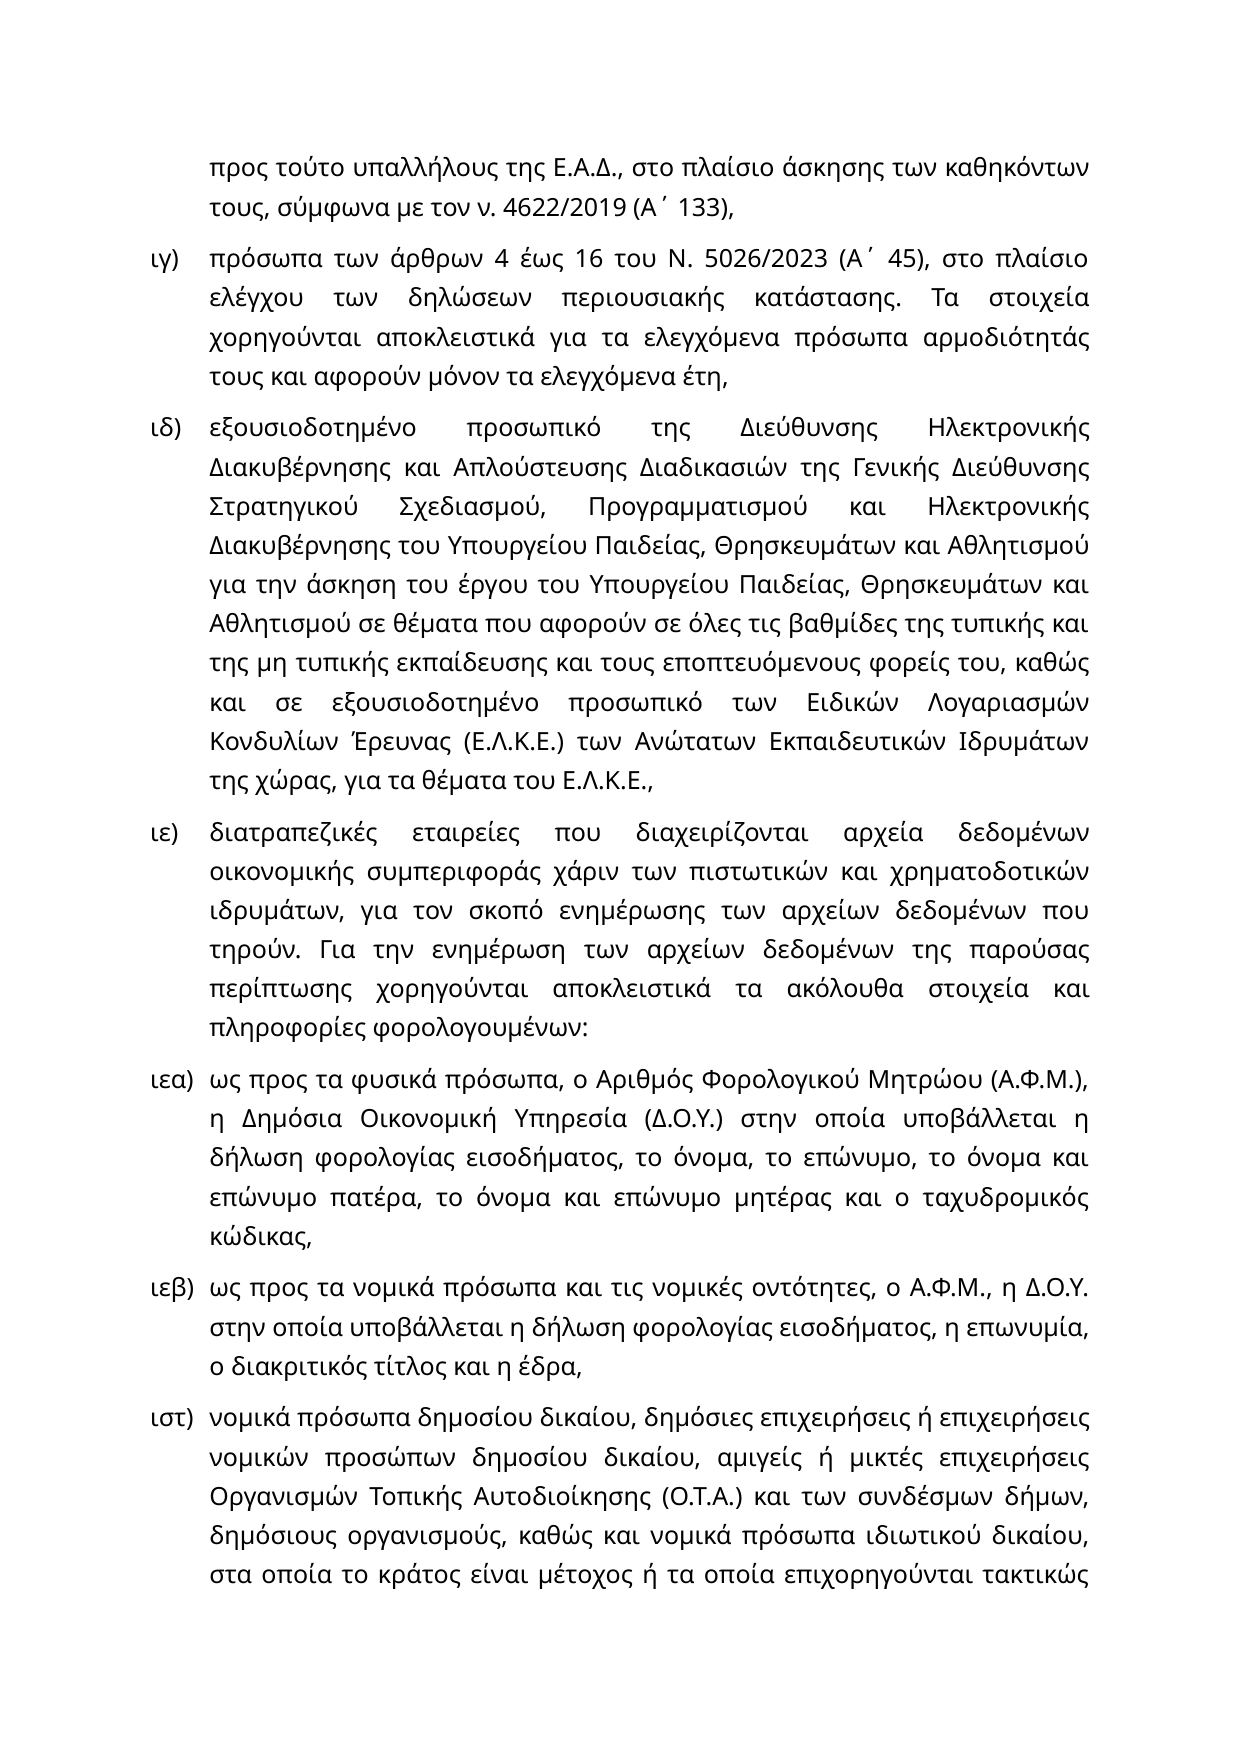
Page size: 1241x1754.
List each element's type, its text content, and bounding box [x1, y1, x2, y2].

list ιστ) νομικά πρόσωπα δημοσίου δικαίου, δημόσιες επιχειρήσεις ή επιχειρήσεις νομικών προσώπων δημοσίου δικαίου, αμιγείς ή μικτές επιχειρήσεις Οργανισμών Τοπικής Αυτοδιοίκησης (Ο.Τ.Α.) και των συνδέσμων δήμων, δημόσιους οργανισμούς, καθώς και νομικά πρόσωπα ιδιωτικού δικαίου, στα οποία το κράτος είναι μέτοχος ή τα οποία επιχορηγούνται τακτικώς [150, 1400, 1090, 1591]
list ιγ) πρόσωπα των άρθρων 4 έως 16 του Ν. 5026/2023 (Α΄ 45), στο πλαίσιο ελέγχου των δηλώσεων περιουσιακής κατάστασης. Τα στοιχεία χορηγούνται αποκλειστικά για τα ελεγχόμενα πρόσωπα αρμοδιότητάς τους και αφορούν μόνον τα ελεγχόμενα έτη, [150, 241, 1090, 392]
list ιεβ) ως προς τα νομικά πρόσωπα και τις νομικές οντότητες, ο Α.Φ.Μ., η Δ.Ο.Υ. στην οποία υποβάλλεται η δήλωση φορολογίας εισοδήματος, η επωνυμία, ο διακριτικός τίτλος και η έδρα, [150, 1270, 1090, 1382]
list ιδ) εξουσιοδοτημένο προσωπικό της Διεύθυνσης Ηλεκτρονικής Διακυβέρνησης και Απλούστευσης Διαδικασιών της Γενικής Διεύθυνσης Στρατηγικού Σχεδιασμού, Προγραμματισμού και Ηλεκτρονικής Διακυβέρνησης του Υπουργείου Παιδείας, Θρησκευμάτων και Αθλητισμού για την άσκηση του έργου του Υπουργείου Παιδείας, Θρησκευμάτων και Αθλητισμού σε θέματα που αφορούν σε όλες τις βαθμίδες της τυπικής και της μη τυπικής εκπαίδευσης και τους εποπτευόμενους φορείς του, καθώς και σε εξουσιοδοτημένο προσωπικό των Ειδικών Λογαριασμών Κονδυλίων Έρευνας (Ε.Λ.Κ.Ε.) των Ανώτατων Εκπαιδευτικών Ιδρυμάτων της χώρας, για τα θέματα του Ε.Λ.Κ.Ε., [150, 410, 1090, 797]
list ιεα) ως προς τα φυσικά πρόσωπα, ο Αριθμός Φορολογικού Μητρώου (Α.Φ.Μ.), η Δημόσια Οικονομική Υπηρεσία (Δ.Ο.Υ.) στην οποία υποβάλλεται η δήλωση φορολογίας εισοδήματος, το όνομα, το επώνυμο, το όνομα και επώνυμο πατέρα, το όνομα και επώνυμο μητέρας και ο ταχυδρομικός κώδικας, [150, 1062, 1090, 1252]
list προς τούτο υπαλλήλους της Ε.Α.Δ., στο πλαίσιο άσκησης των καθηκόντων τους, σύμφωνα με τον ν. 4622/2019 (Α΄ 133), [150, 150, 1090, 223]
list ιε) διατραπεζικές εταιρείες που διαχειρίζονται αρχεία δεδομένων οικονομικής συμπεριφοράς χάριν των πιστωτικών και χρηματοδοτικών ιδρυμάτων, για τον σκοπό ενημέρωσης των αρχείων δεδομένων που τηρούν. Για την ενημέρωση των αρχείων δεδομένων της παρούσας περίπτωσης χορηγούνται αποκλειστικά τα ακόλουθα στοιχεία και πληροφορίες φορολογουμένων: [150, 814, 1090, 1044]
